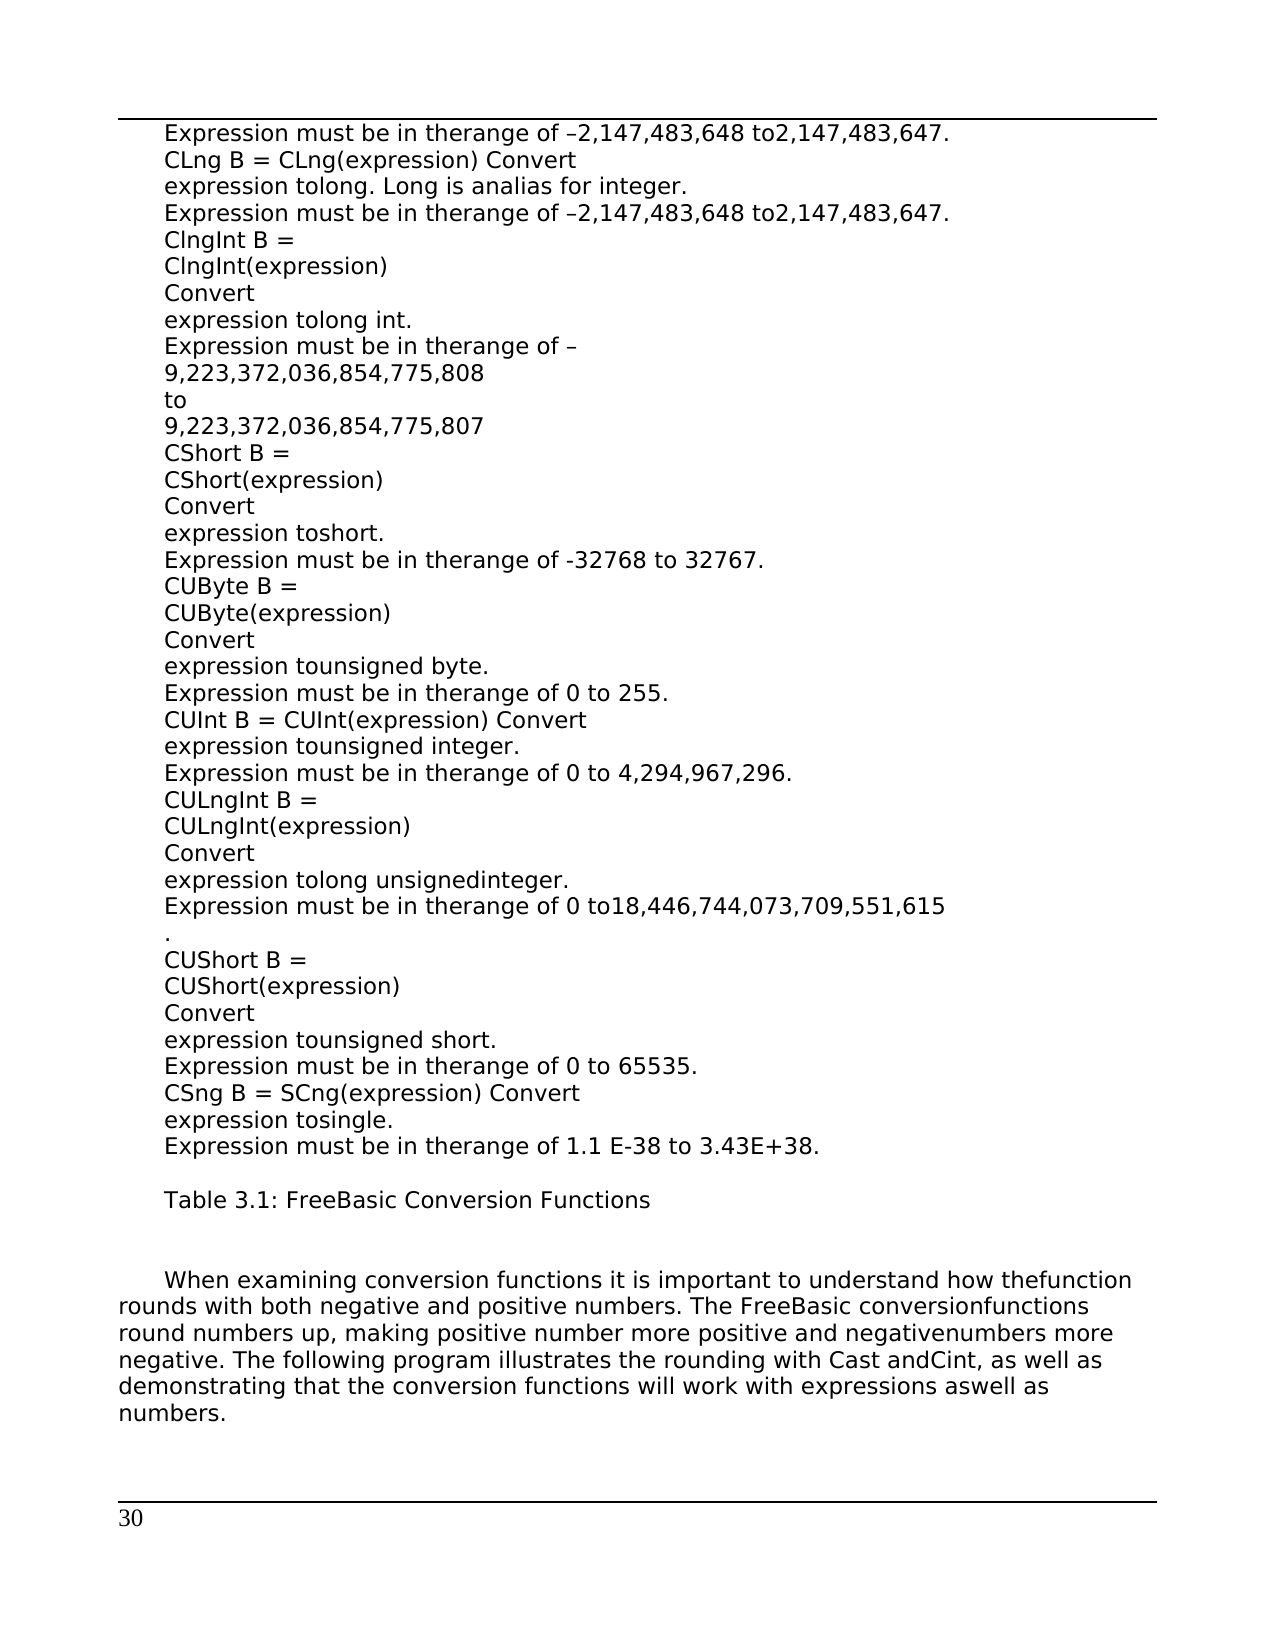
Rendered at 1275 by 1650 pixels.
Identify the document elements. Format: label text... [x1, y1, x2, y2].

text Convert [118, 280, 1157, 307]
text ClngInt(expression) [118, 253, 1157, 280]
text expression tolong int. [118, 307, 1157, 333]
text CSng B = SCng(expression) Convert [118, 1080, 1157, 1107]
text . [118, 920, 1157, 947]
text Expression must be in therange of 1.1 E-38 to 3.43E+38. [118, 1133, 1157, 1160]
text When examining conversion functions it is important to understand how thefunction rounds with both negative and positive numbers. The FreeBasic conversionfunctions round numbers up, making positive number more positive and negativenumbers more negative. The following program illustrates the rounding with Cast andCint, as well as demonstrating that the conversion functions will work with expressions aswell as numbers. [118, 1267, 1157, 1427]
text CUShort(expression) [118, 973, 1157, 1000]
text Convert [118, 1000, 1157, 1027]
text Expression must be in therange of –2,147,483,648 to2,147,483,647. [118, 200, 1157, 227]
text expression tounsigned byte. [118, 653, 1157, 680]
text CUByte(expression) [118, 600, 1157, 627]
text expression tolong unsignedinteger. [118, 867, 1157, 893]
text Expression must be in therange of 0 to 65535. [118, 1053, 1157, 1080]
text CUInt B = CUInt(expression) Convert [118, 707, 1157, 733]
text CULngInt(expression) [118, 813, 1157, 840]
text Convert [118, 493, 1157, 520]
text 9,223,372,036,854,775,807 [118, 413, 1157, 440]
text Expression must be in therange of -32768 to 32767. [118, 547, 1157, 573]
text Expression must be in therange of – [118, 333, 1157, 360]
text Convert [118, 840, 1157, 867]
text expression tounsigned integer. [118, 733, 1157, 760]
text expression toshort. [118, 520, 1157, 547]
text ClngInt B = [118, 227, 1157, 253]
text CShort B = [118, 440, 1157, 467]
text CUByte B = [118, 573, 1157, 600]
text expression tolong. Long is analias for integer. [118, 173, 1157, 200]
text expression tosingle. [118, 1107, 1157, 1133]
text Table 3.1: FreeBasic Conversion Functions [118, 1187, 1157, 1213]
text to [118, 387, 1157, 413]
text Convert [118, 627, 1157, 653]
text CShort(expression) [118, 467, 1157, 493]
text CULngInt B = [118, 787, 1157, 813]
text expression tounsigned short. [118, 1027, 1157, 1053]
text Expression must be in therange of 0 to18,446,744,073,709,551,615 [118, 893, 1157, 920]
text Expression must be in therange of 0 to 255. [118, 680, 1157, 707]
text CUShort B = [118, 947, 1157, 973]
text Expression must be in therange of 0 to 4,294,967,296. [118, 760, 1157, 787]
text 9,223,372,036,854,775,808 [118, 360, 1157, 387]
text CLng B = CLng(expression) Convert [118, 147, 1157, 173]
text Expression must be in therange of –2,147,483,648 to2,147,483,647. [118, 120, 1157, 147]
